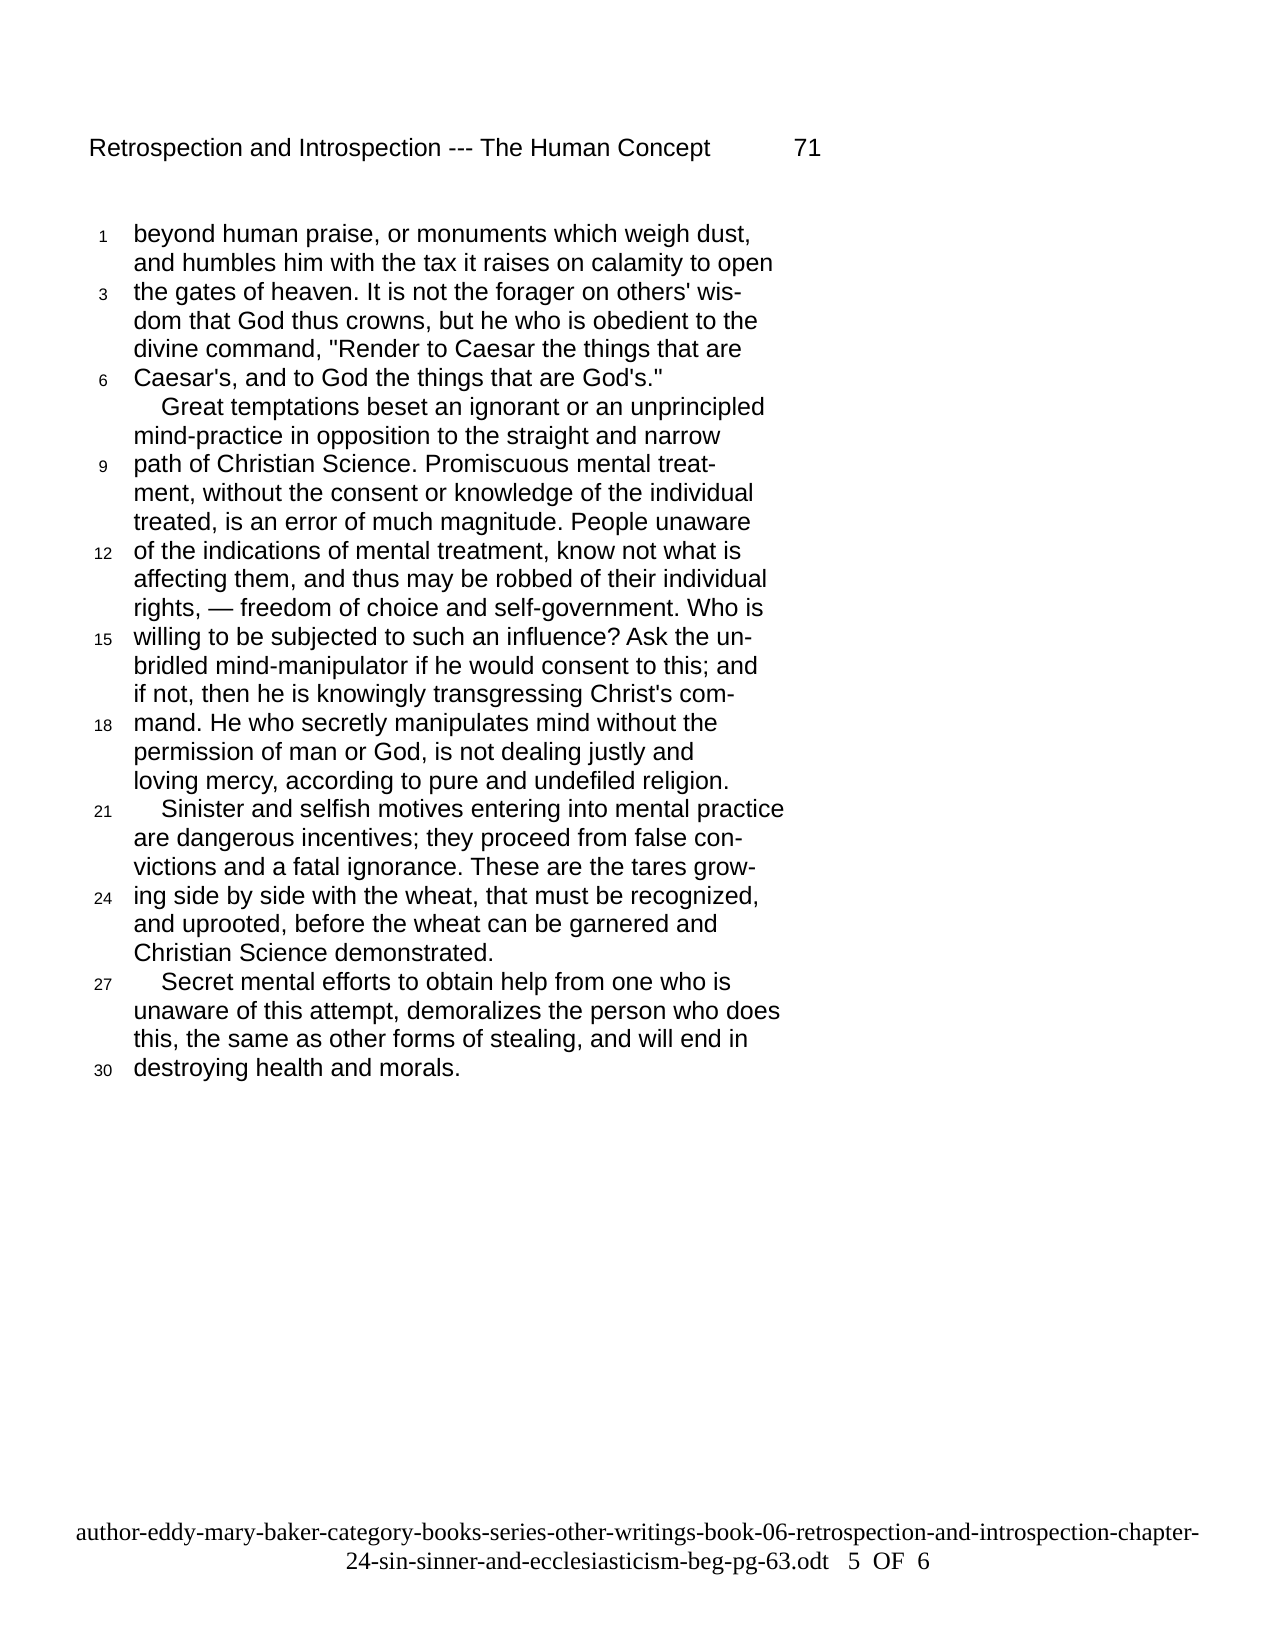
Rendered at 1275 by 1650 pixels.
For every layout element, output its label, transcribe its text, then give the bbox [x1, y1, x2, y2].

text 6 Caesar's, and to God the things that are God's." [94, 363, 1200, 392]
text are dangerous incentives; they proceed from false con- [94, 823, 1200, 852]
text affecting them, and thus may be robbed of their individual [94, 564, 1200, 593]
text mind-practice in opposition to the straight and narrow [94, 421, 1200, 449]
text unaware of this attempt, demoralizes the person who does [94, 996, 1200, 1024]
text and humbles him with the tax it raises on calamity to open [94, 248, 1200, 277]
text 30 destroying health and morals. [94, 1053, 1200, 1082]
text bridled mind-manipulator if he would consent to this; and [94, 651, 1200, 679]
text 24 ing side by side with the wheat, that must be recognized, [94, 881, 1200, 909]
text Retrospection and Introspection --- The Human Concept 71 [75, 133, 1200, 162]
text 21 Sinister and selfish motives entering into mental practice [94, 794, 1200, 823]
text this, the same as other forms of stealing, and will end in [94, 1024, 1200, 1053]
text divine command, "Render to Caesar the things that are [94, 334, 1200, 363]
text Great temptations beset an ignorant or an unprincipled [94, 392, 1200, 421]
text permission of man or God, is not dealing justly and [94, 737, 1200, 766]
text 15 willing to be subjected to such an influence? Ask the un- [94, 622, 1200, 651]
text treated, is an error of much magnitude. People unaware [94, 507, 1200, 536]
text 27 Secret mental efforts to obtain help from one who is [94, 967, 1200, 996]
text victions and a fatal ignorance. These are the tares grow- [94, 852, 1200, 881]
text if not, then he is knowingly transgressing Christ's com- [94, 679, 1200, 708]
text and uprooted, before the wheat can be garnered and [94, 909, 1200, 938]
text rights, — freedom of choice and self-government. Who is [94, 593, 1200, 622]
text 18 mand. He who secretly manipulates mind without the [94, 708, 1200, 737]
text 12 of the indications of mental treatment, know not what is [94, 536, 1200, 564]
text 1 beyond human praise, or monuments which weigh dust, [94, 219, 1200, 248]
text 3 the gates of heaven. It is not the forager on others' wis- [94, 277, 1200, 306]
text loving mercy, according to pure and undefiled religion. [94, 766, 1200, 794]
text dom that God thus crowns, but he who is obedient to the [94, 306, 1200, 334]
text 9 path of Christian Science. Promiscuous mental treat- [94, 449, 1200, 478]
text ment, without the consent or knowledge of the individual [94, 478, 1200, 507]
text Christian Science demonstrated. [94, 938, 1200, 967]
